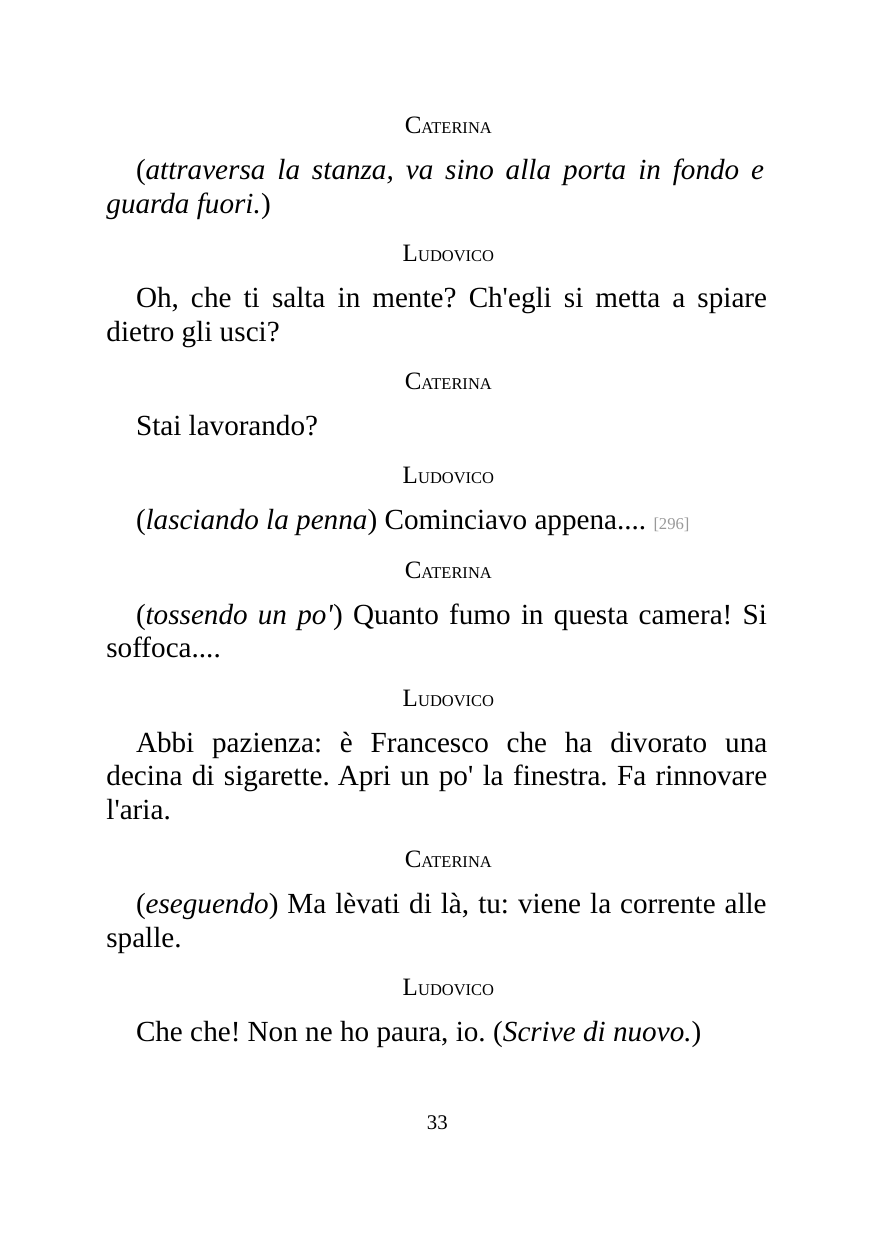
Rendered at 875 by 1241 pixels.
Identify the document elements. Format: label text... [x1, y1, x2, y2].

text Caterina [106, 362, 768, 396]
text Caterina [106, 551, 768, 584]
text Stai lavorando? [106, 408, 768, 442]
text (lasciando la penna) Cominciavo appena.... [296] [106, 502, 768, 536]
text Ludovico [106, 234, 768, 268]
text (tossendo un po') Quanto fumo in questa camera! Si soffoca.... [106, 597, 768, 664]
text (eseguendo) Ma lèvati di là, tu: viene la corrente alle spalle. [106, 886, 768, 953]
text Ludovico [106, 968, 768, 1002]
text Caterina [106, 840, 768, 874]
text Caterina [106, 106, 768, 140]
text Che che! Non ne ho paura, io. (Scrive di nuovo.) [106, 1014, 768, 1048]
text Ludovico [106, 456, 768, 490]
text Ludovico [106, 679, 768, 712]
text Abbi pazienza: è Francesco che ha divorato una decina di sigarette. Apri un po' la finestra. Fa rinnovare l'aria. [106, 725, 768, 825]
text (attraversa la stanza, va sino alla porta in fondo e guarda fuori.) [106, 152, 768, 219]
text Oh, che ti salta in mente? Ch'egli si metta a spiare dietro gli usci? [106, 280, 768, 347]
